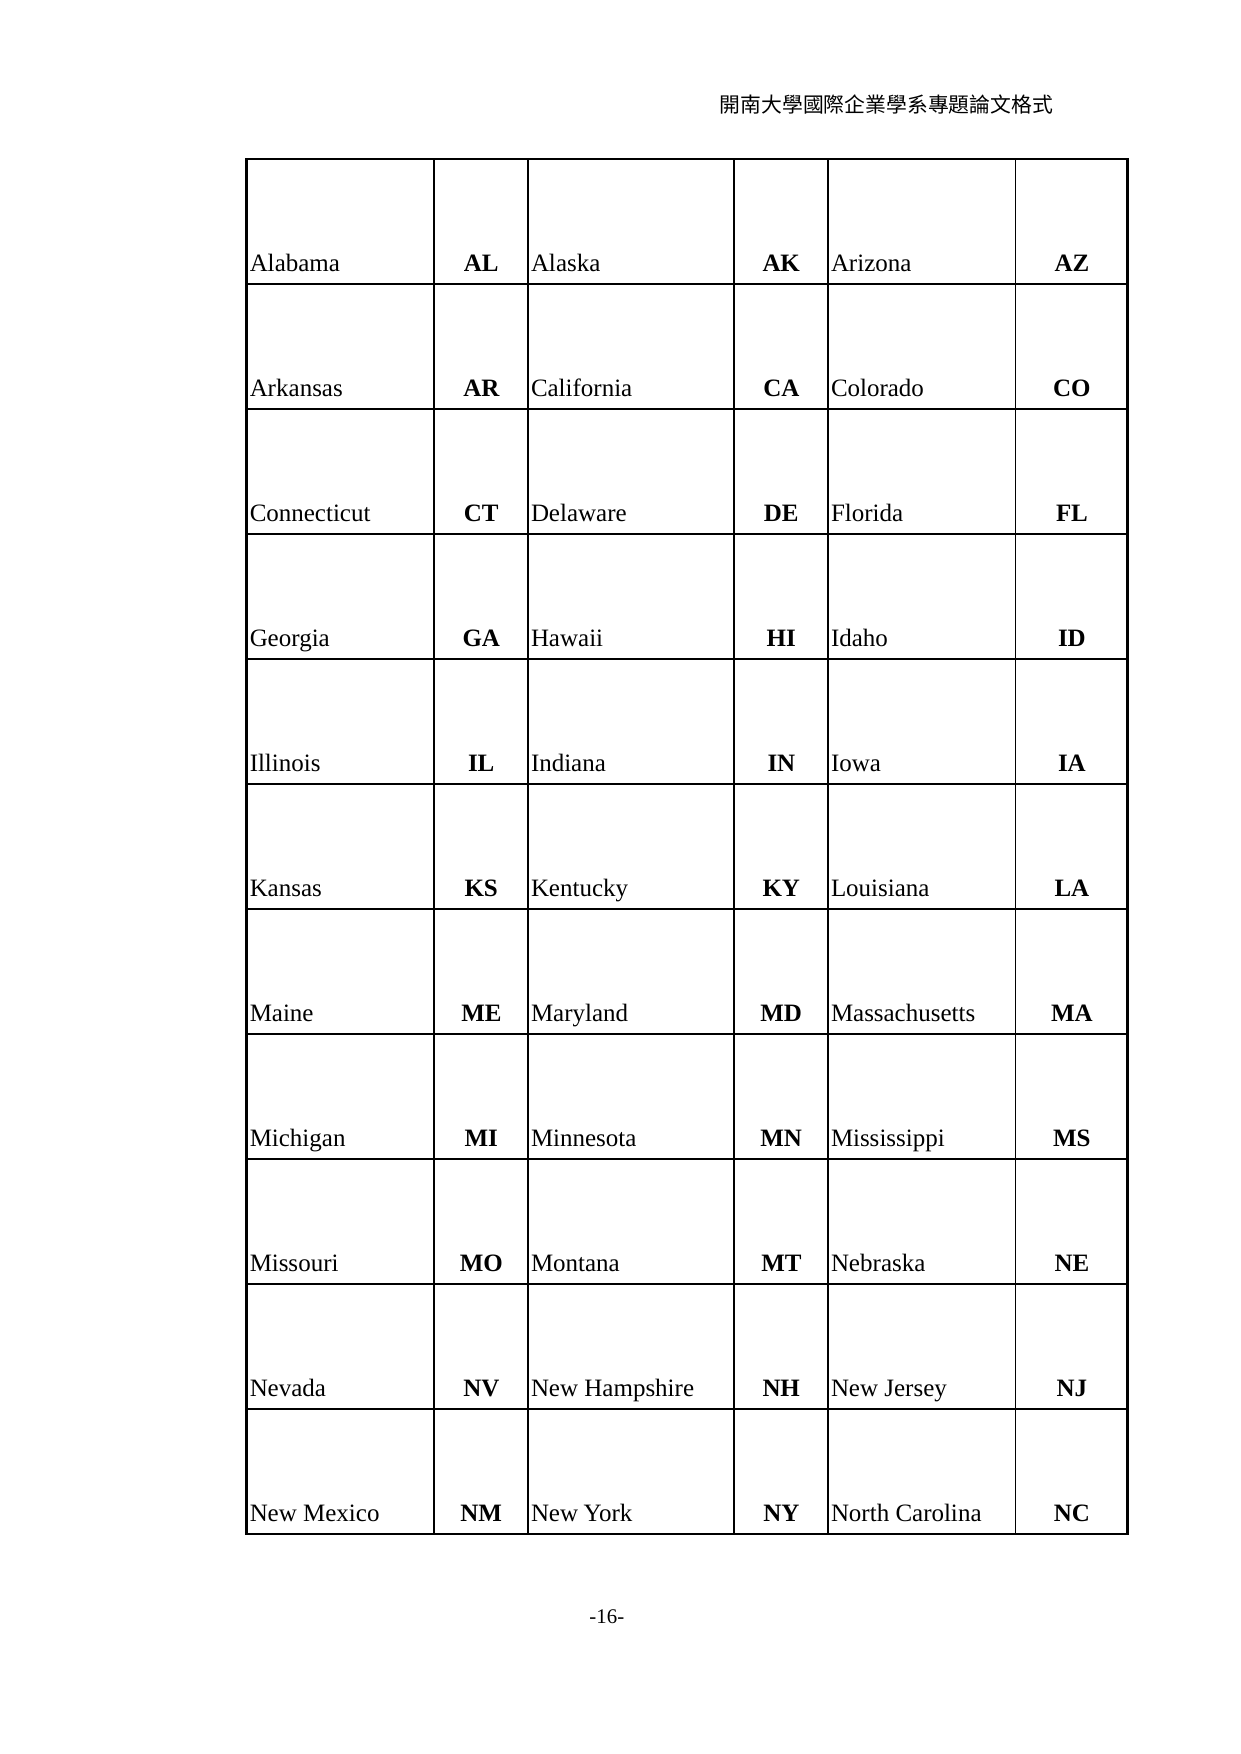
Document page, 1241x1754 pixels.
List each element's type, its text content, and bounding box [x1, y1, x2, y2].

table_cell Mississippi [829, 1035, 1015, 1158]
table_cell MO [435, 1160, 527, 1283]
table_cell IL [435, 660, 527, 783]
table_cell MA [1016, 910, 1126, 1033]
table_cell IA [1016, 660, 1126, 783]
table_cell NY [735, 1410, 827, 1533]
table_cell Indiana [529, 660, 733, 783]
table_cell CA [735, 285, 827, 408]
table_cell Kentucky [529, 785, 733, 908]
table_cell KY [735, 785, 827, 908]
table_cell MT [735, 1160, 827, 1283]
table_cell Massachusetts [829, 910, 1015, 1033]
table_cell ID [1016, 535, 1126, 658]
table_cell MS [1016, 1035, 1126, 1158]
table_cell Florida [829, 410, 1015, 533]
table_cell MI [435, 1035, 527, 1158]
table_cell Maine [248, 910, 433, 1033]
table_cell MN [735, 1035, 827, 1158]
table_cell New Hampshire [529, 1285, 733, 1408]
table_cell Hawaii [529, 535, 733, 658]
table_cell ME [435, 910, 527, 1033]
table_cell Alaska [529, 160, 733, 283]
table_cell Georgia [248, 535, 433, 658]
table_cell LA [1016, 785, 1126, 908]
table_cell Idaho [829, 535, 1015, 658]
table_cell North Carolina [829, 1410, 1015, 1533]
table_cell Kansas [248, 785, 433, 908]
table_cell Alabama [248, 160, 433, 283]
table_cell New Mexico [248, 1410, 433, 1533]
table_cell Delaware [529, 410, 733, 533]
table_cell IN [735, 660, 827, 783]
table_cell FL [1016, 410, 1126, 533]
table_cell NE [1016, 1160, 1126, 1283]
table_cell California [529, 285, 733, 408]
table_cell AL [435, 160, 527, 283]
table_cell Arkansas [248, 285, 433, 408]
table_cell HI [735, 535, 827, 658]
table_cell Illinois [248, 660, 433, 783]
table_cell Arizona [829, 160, 1015, 283]
table_cell Louisiana [829, 785, 1015, 908]
table_cell AR [435, 285, 527, 408]
table_cell AZ [1016, 160, 1126, 283]
table_cell Nebraska [829, 1160, 1015, 1283]
table_cell Maryland [529, 910, 733, 1033]
table_cell Nevada [248, 1285, 433, 1408]
table_cell CO [1016, 285, 1126, 408]
table_cell MD [735, 910, 827, 1033]
table_cell Connecticut [248, 410, 433, 533]
table_cell Minnesota [529, 1035, 733, 1158]
table_cell NJ [1016, 1285, 1126, 1408]
table_cell Colorado [829, 285, 1015, 408]
table_cell New York [529, 1410, 733, 1533]
table_cell NV [435, 1285, 527, 1408]
table_cell DE [735, 410, 827, 533]
table_cell Missouri [248, 1160, 433, 1283]
table_cell Montana [529, 1160, 733, 1283]
table_cell Michigan [248, 1035, 433, 1158]
table_cell GA [435, 535, 527, 658]
table_cell NH [735, 1285, 827, 1408]
table_cell NM [435, 1410, 527, 1533]
table_cell NC [1016, 1410, 1126, 1533]
table_cell CT [435, 410, 527, 533]
table_cell New Jersey [829, 1285, 1015, 1408]
table_cell KS [435, 785, 527, 908]
table_cell AK [735, 160, 827, 283]
table_cell Iowa [829, 660, 1015, 783]
